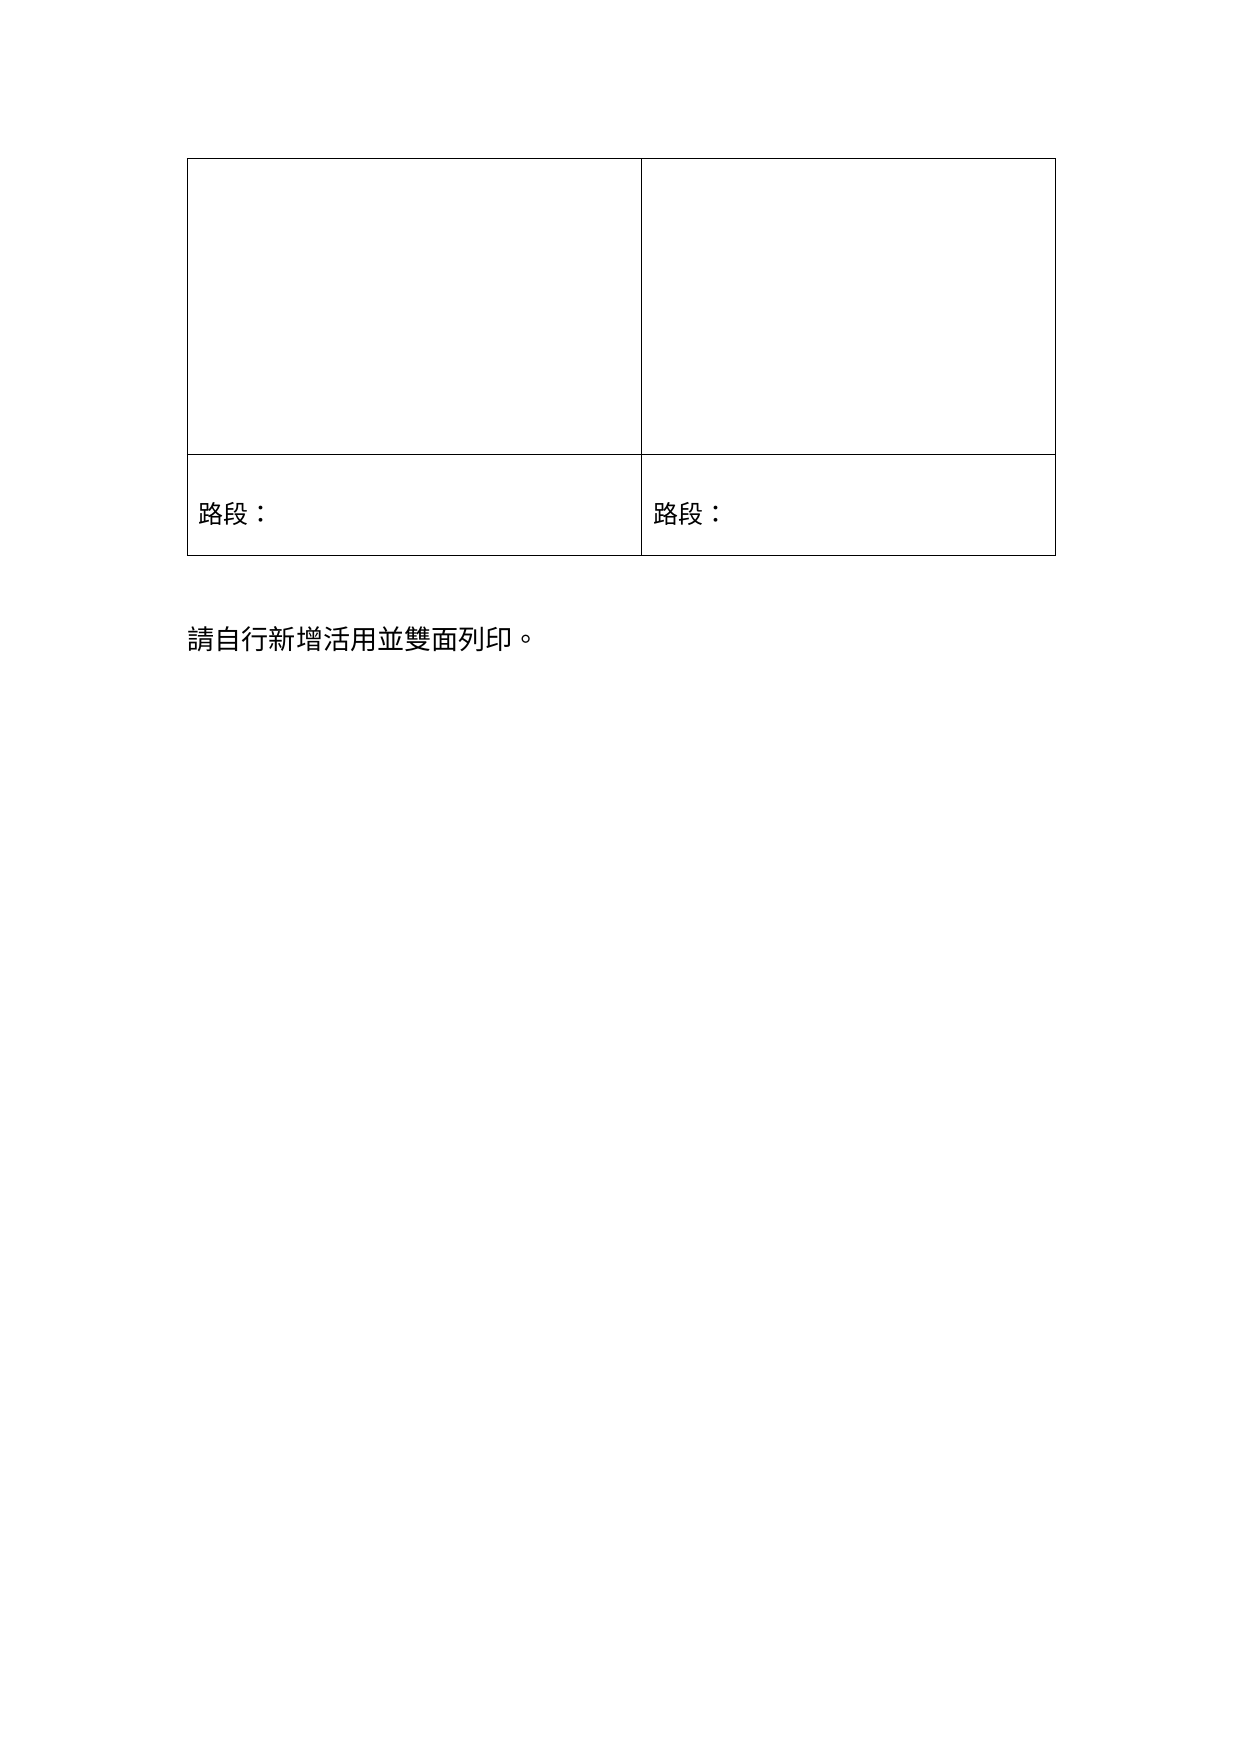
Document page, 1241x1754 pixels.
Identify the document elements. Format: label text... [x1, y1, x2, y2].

text 請自行新增活用並雙面列印。 [187, 596, 1053, 658]
table_cell [188, 159, 641, 453]
table_cell [642, 159, 1055, 453]
table_cell 路段： [188, 455, 641, 555]
table_cell 路段： [642, 455, 1055, 555]
